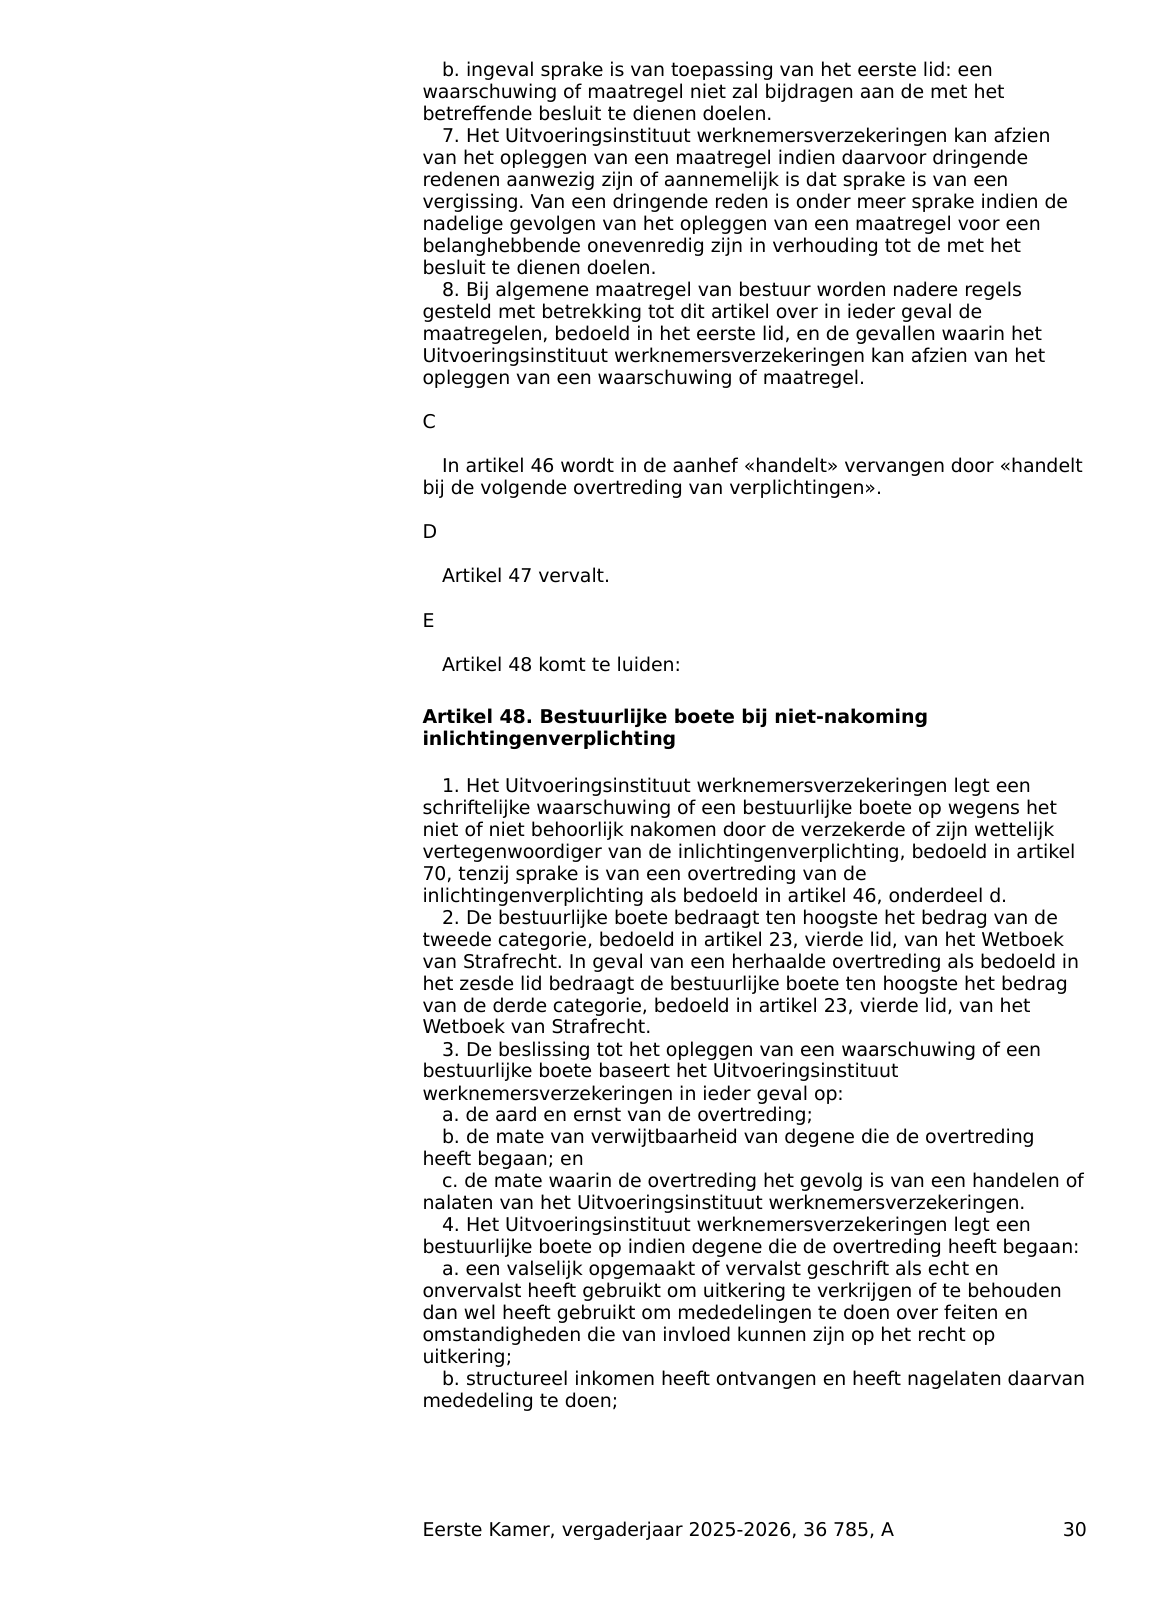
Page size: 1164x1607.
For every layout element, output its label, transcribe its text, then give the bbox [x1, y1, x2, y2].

text In artikel 46 wordt in de aanhef «handelt» vervangen door «handelt bij de volgende overtreding van verplichtingen». [422, 455, 1087, 499]
subtitle Artikel 48. Bestuurlijke boete bij niet-nakoming inlichtingenverplichting [422, 706, 1087, 750]
text 8. Bij algemene maatregel van bestuur worden nadere regels gesteld met betrekking tot dit artikel over in ieder geval de maatregelen, bedoeld in het eerste lid, en de gevallen waarin het Uitvoeringsinstituut werknemersverzekeringen kan afzien van het opleggen van een waarschuwing of maatregel. [422, 279, 1087, 389]
text Artikel 48 komt te luiden: [422, 654, 1087, 676]
text b. structureel inkomen heeft ontvangen en heeft nagelaten daarvan mededeling te doen; [422, 1368, 1087, 1412]
text b. ingeval sprake is van toepassing van het eerste lid: een waarschuwing of maatregel niet zal bijdragen aan de met het betreffende besluit te dienen doelen. [422, 59, 1087, 125]
text c. de mate waarin de overtreding het gevolg is van een handelen of nalaten van het Uitvoeringsinstituut werknemersverzekeringen. [422, 1170, 1087, 1214]
text 7. Het Uitvoeringsinstituut werknemersverzekeringen kan afzien van het opleggen van een maatregel indien daarvoor dringende redenen aanwezig zijn of aannemelijk is dat sprake is van een vergissing. Van een dringende reden is onder meer sprake indien de nadelige gevolgen van het opleggen van een maatregel voor een belanghebbende onevenredig zijn in verhouding tot de met het besluit te dienen doelen. [422, 125, 1087, 279]
text 2. De bestuurlijke boete bedraagt ten hoogste het bedrag van de tweede categorie, bedoeld in artikel 23, vierde lid, van het Wetboek van Strafrecht. In geval van een herhaalde overtreding als bedoeld in het zesde lid bedraagt de bestuurlijke boete ten hoogste het bedrag van de derde categorie, bedoeld in artikel 23, vierde lid, van het Wetboek van Strafrecht. [422, 907, 1087, 1038]
text C [422, 411, 1087, 433]
text Artikel 47 vervalt. [422, 565, 1087, 587]
text D [422, 521, 1087, 543]
text b. de mate van verwijtbaarheid van degene die de overtreding heeft begaan; en [422, 1126, 1087, 1170]
text 1. Het Uitvoeringsinstituut werknemersverzekeringen legt een schriftelijke waarschuwing of een bestuurlijke boete op wegens het niet of niet behoorlijk nakomen door de verzekerde of zijn wettelijk vertegenwoordiger van de inlichtingenverplichting, bedoeld in artikel 70, tenzij sprake is van een overtreding van de inlichtingenverplichting als bedoeld in artikel 46, onderdeel d. [422, 775, 1087, 907]
text a. de aard en ernst van de overtreding; [422, 1104, 1087, 1126]
text 4. Het Uitvoeringsinstituut werknemersverzekeringen legt een bestuurlijke boete op indien degene die de overtreding heeft begaan: [422, 1214, 1087, 1258]
text E [422, 609, 1087, 632]
text a. een valselijk opgemaakt of vervalst geschrift als echt en onvervalst heeft gebruikt om uitkering te verkrijgen of te behouden dan wel heeft gebruikt om mededelingen te doen over feiten en omstandigheden die van invloed kunnen zijn op het recht op uitkering; [422, 1258, 1087, 1368]
text 3. De beslissing tot het opleggen van een waarschuwing of een bestuurlijke boete baseert het Uitvoeringsinstituut werknemersverzekeringen in ieder geval op: [422, 1038, 1087, 1104]
